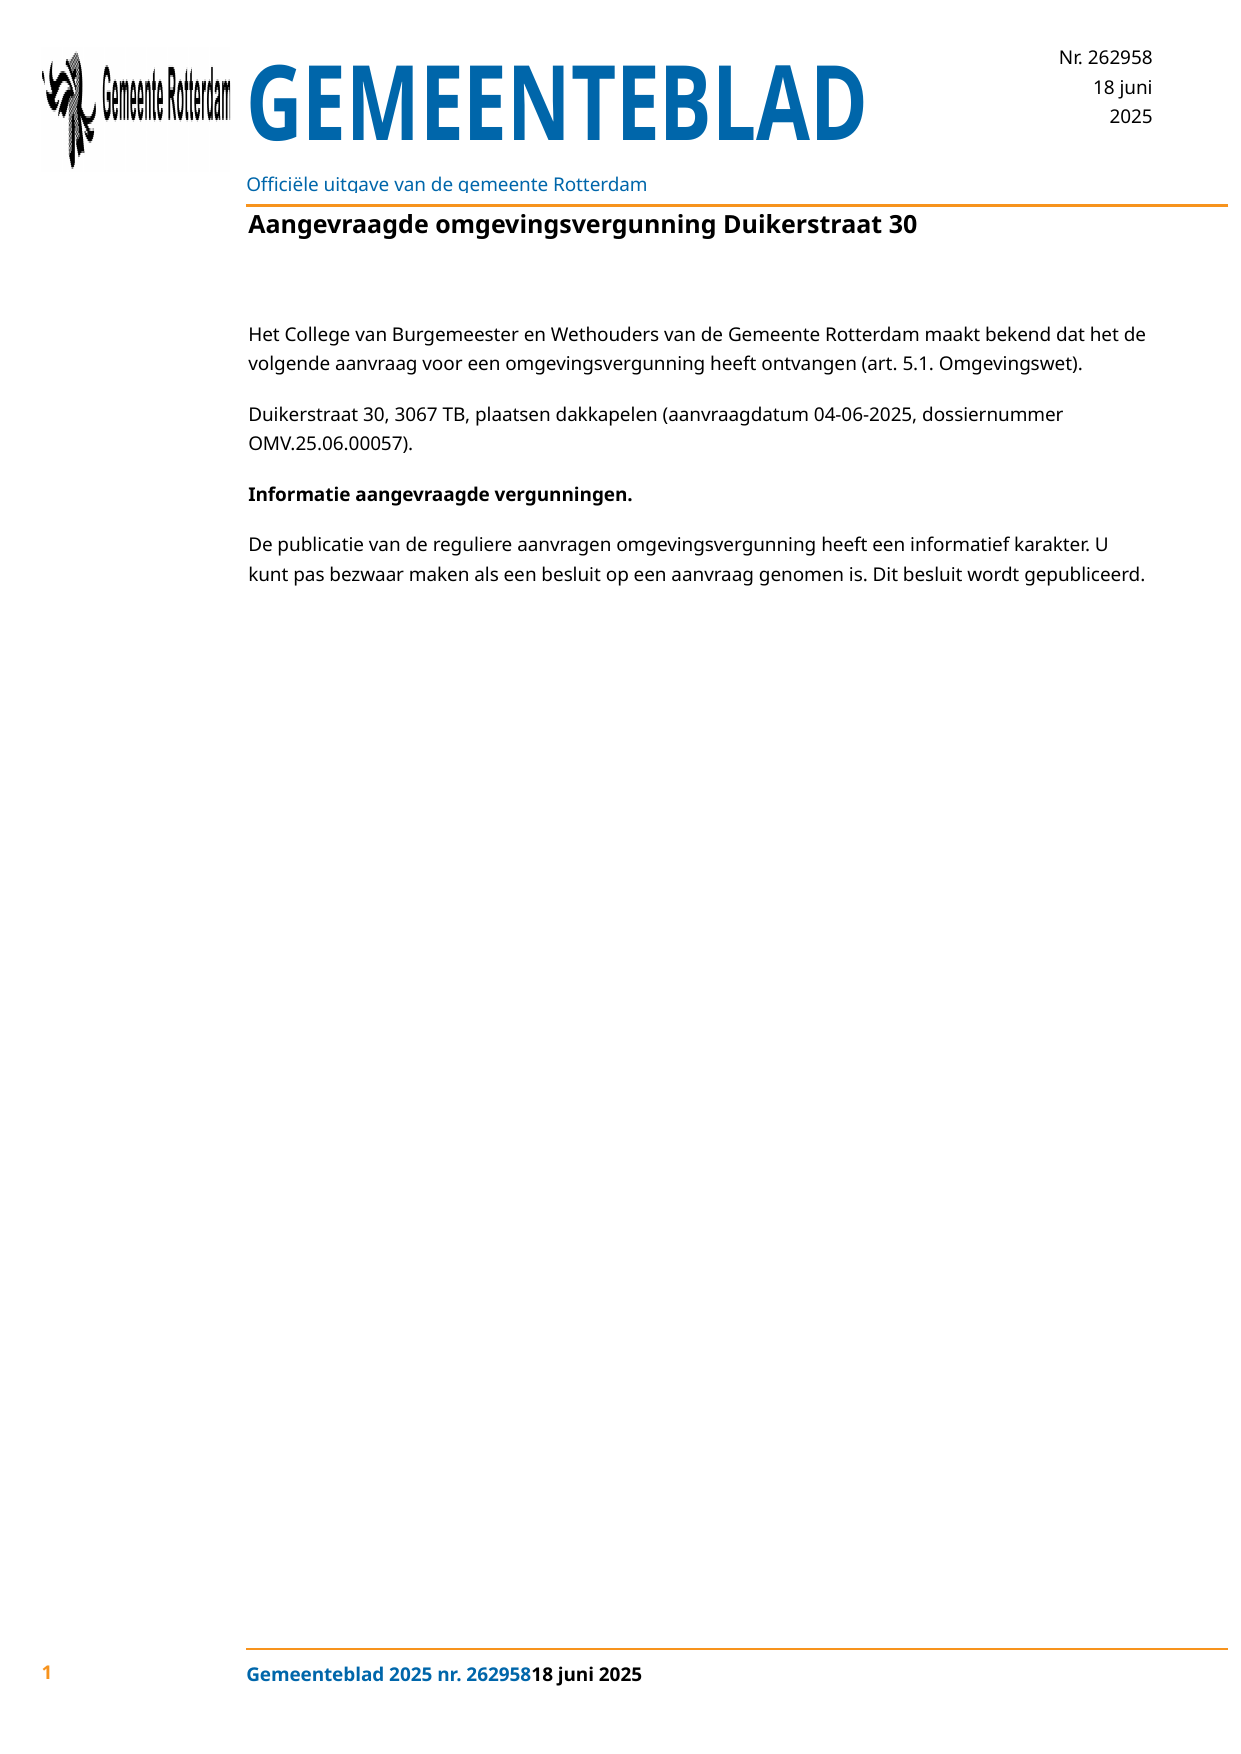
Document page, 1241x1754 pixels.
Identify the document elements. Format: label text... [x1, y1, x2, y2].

text Het College van Burgemeester en Wethouders van de Gemeente Rotterdam maakt bekend dat het de volgende aanvraag voor een omgevingsvergunning heeft ontvangen (art. 5.1. Omgevingswet). [248, 321, 1152, 376]
picture [41, 47, 231, 172]
text De publicatie van de reguliere aanvragen omgevingsvergunning heeft een informatief karakter. U kunt pas bezwaar maken als een besluit op een aanvraag genomen is. Dit besluit wordt gepubliceerd. [248, 531, 1152, 586]
text Aangevraagde omgevingsvergunning Duikerstraat 30 [248, 207, 1152, 241]
text Duikerstraat 30, 3067 TB, plaatsen dakkapelen (aanvraagdatum 04-06-2025, dossiernummer OMV.25.06.00057). [248, 401, 1152, 456]
text Informatie aangevraagde vergunningen. [248, 481, 1152, 506]
